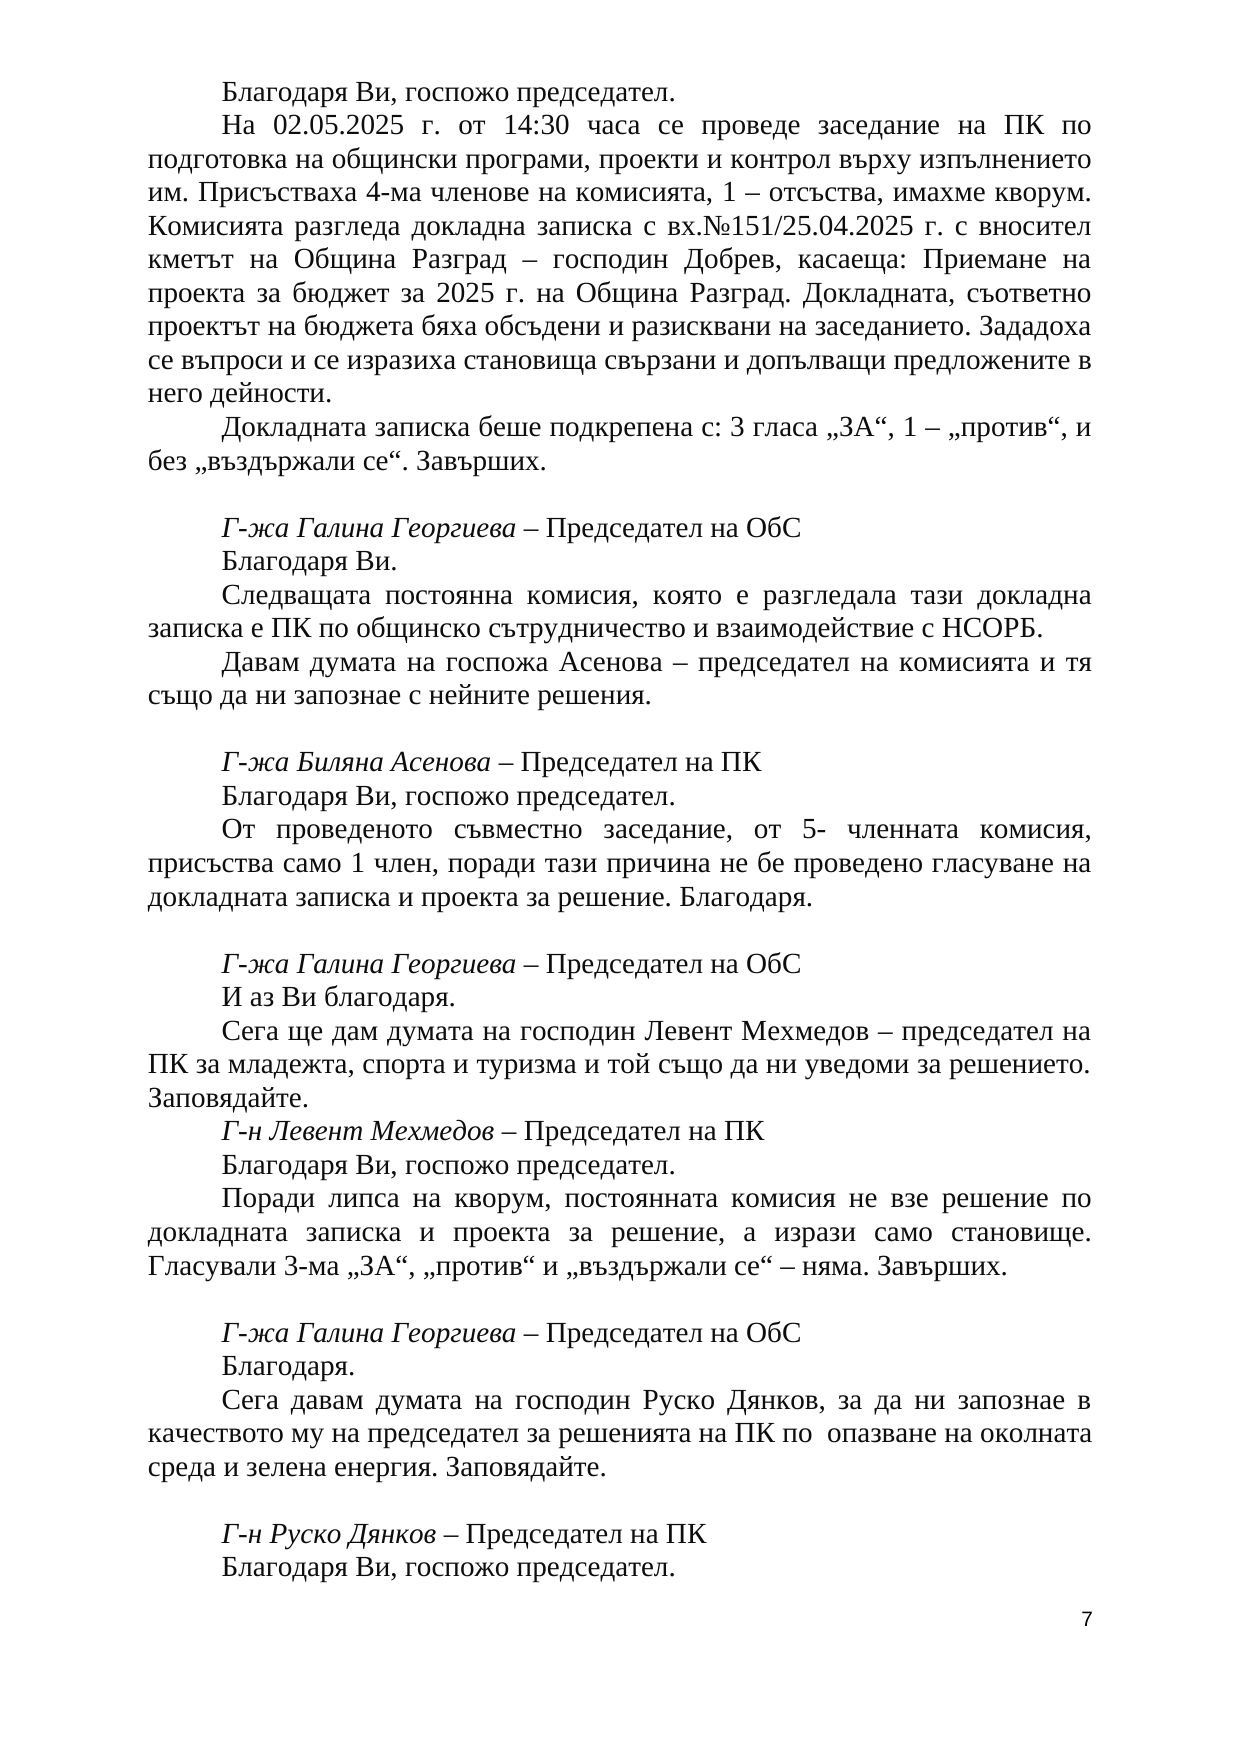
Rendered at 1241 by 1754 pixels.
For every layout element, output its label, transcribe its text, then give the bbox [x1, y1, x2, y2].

text На 02.05.2025 г. от 14:30 часа се проведе заседание на ПК по подготовка на общински програми, проекти и контрол върху изпълнението им. Присъстваха 4-ма членове на комисията, 1 – отсъства, имахме кворум. Комисията разгледа докладна записка с вх.№151/25.04.2025 г. с вносител кметът на Община Разград – господин Добрев, касаеща: Приемане на проекта за бюджет за 2025 г. на Община Разград. Докладната, съответно проектът на бюджета бяха обсъдени и разисквани на заседанието. Зададоха се въпроси и се изразиха становища свързани и допълващи предложените в него дейности. [148, 107, 1093, 409]
text Благодаря Ви, госпожо председател. [148, 1147, 1093, 1181]
text Г-жа Галина Георгиева – Председател на ОбС [148, 1315, 1093, 1348]
text Следващата постоянна комисия, която е разгледала тази докладна записка е ПК по общинско сътрудничество и взаимодействие с НСОРБ. [148, 577, 1093, 644]
text Благодаря Ви. [148, 543, 1093, 577]
text Сега ще дам думата на господин Левент Мехмедов – председател на ПК за младежта, спорта и туризма и той също да ни уведоми за решението. Заповядайте. [148, 1013, 1093, 1113]
text Г-жа Галина Георгиева – Председател на ОбС [148, 510, 1093, 543]
text Г-жа Биляна Асенова – Председател на ПК [148, 744, 1093, 778]
text Благодаря Ви, госпожо председател. [148, 778, 1093, 812]
text Благодаря Ви, госпожо председател. [148, 74, 1093, 107]
text Благодаря. [148, 1348, 1093, 1382]
text Г-н Левент Мехмедов – Председател на ПК [148, 1113, 1093, 1147]
text Г-н Руско Дянков – Председател на ПК [148, 1516, 1093, 1549]
text И аз Ви благодаря. [148, 979, 1093, 1013]
text От проведеното съвместно заседание, от 5- членната комисия, присъства само 1 член, поради тази причина не бе проведено гласуване на докладната записка и проекта за решение. Благодаря. [148, 812, 1093, 912]
text Поради липса на кворум, постоянната комисия не взе решение по докладната записка и проекта за решение, а изрази само становище. Гласували 3-ма „ЗА“, „против“ и „въздържали се“ – няма. Завърших. [148, 1181, 1093, 1281]
text Сега давам думата на господин Руско Дянков, за да ни запознае в качеството му на председател за решенията на ПК по опазване на околната среда и зелена енергия. Заповядайте. [148, 1382, 1093, 1482]
text Докладната записка беше подкрепена с: 3 гласа „ЗА“, 1 – „против“, и без „въздържали се“. Завърших. [148, 409, 1093, 476]
text Г-жа Галина Георгиева – Председател на ОбС [148, 946, 1093, 979]
text Благодаря Ви, госпожо председател. [148, 1549, 1093, 1583]
text Давам думата на госпожа Асенова – председател на комисията и тя също да ни запознае с нейните решения. [148, 644, 1093, 711]
